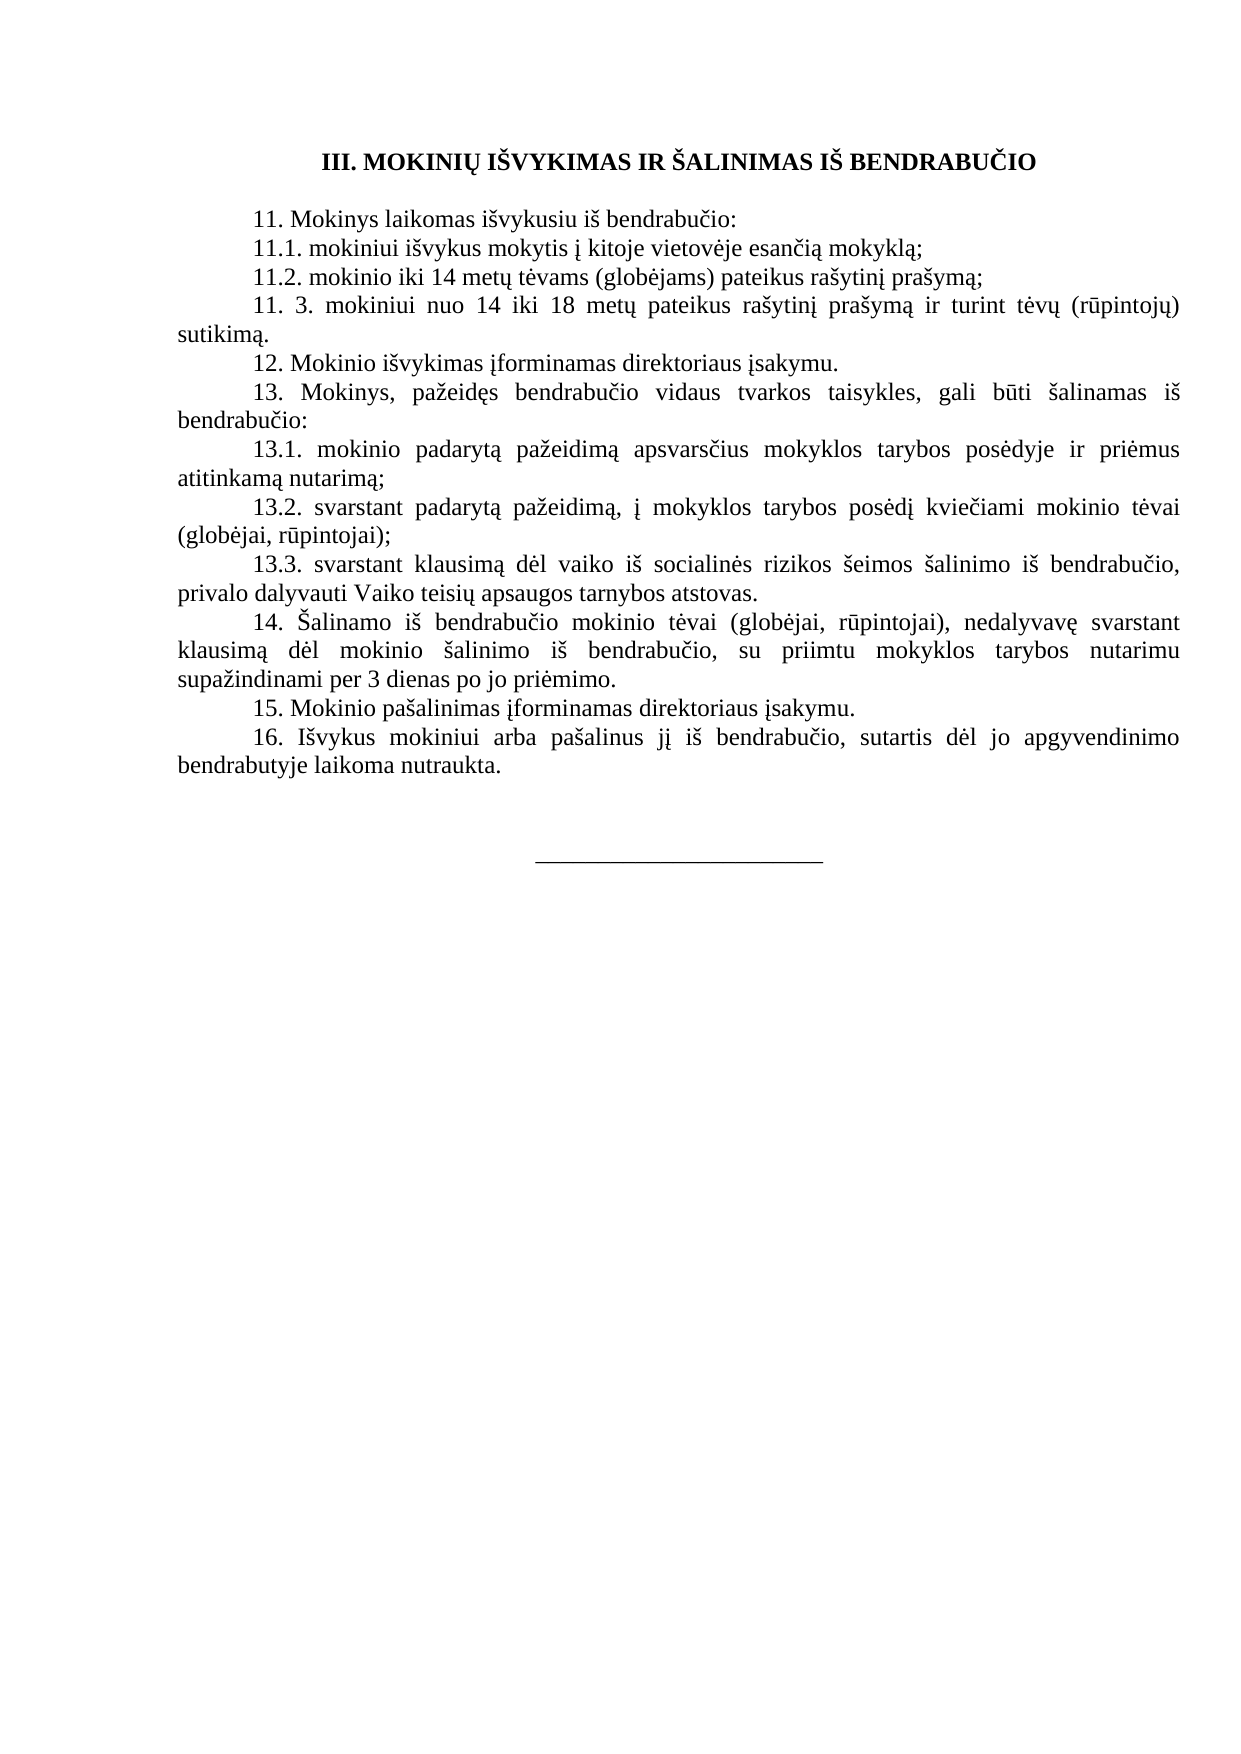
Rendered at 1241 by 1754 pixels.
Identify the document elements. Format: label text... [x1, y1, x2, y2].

text _______________________ [177, 837, 1181, 866]
text 11.1. mokiniui išvykus mokytis į kitoje vietovėje esančią mokyklą; [177, 233, 1181, 262]
text III. MOKINIŲ IŠVYKIMAS IR ŠALINIMAS IŠ BENDRABUČIO [177, 147, 1181, 176]
text 13.2. svarstant padarytą pažeidimą, į mokyklos tarybos posėdį kviečiami mokinio tėvai (globėjai, rūpintojai); [177, 492, 1181, 549]
text 16. Išvykus mokiniui arba pašalinus jį iš bendrabučio, sutartis dėl jo apgyvendinimo bendrabutyje laikoma nutraukta. [177, 722, 1181, 779]
text 13. Mokinys, pažeidęs bendrabučio vidaus tvarkos taisykles, gali būti šalinamas iš bendrabučio: [177, 377, 1181, 434]
text 11. 3. mokiniui nuo 14 iki 18 metų pateikus rašytinį prašymą ir turint tėvų (rūpintojų) sutikimą. [177, 291, 1181, 348]
text 13.3. svarstant klausimą dėl vaiko iš socialinės rizikos šeimos šalinimo iš bendrabučio, privalo dalyvauti Vaiko teisių apsaugos tarnybos atstovas. [177, 549, 1181, 607]
text 14. Šalinamo iš bendrabučio mokinio tėvai (globėjai, rūpintojai), nedalyvavę svarstant klausimą dėl mokinio šalinimo iš bendrabučio, su priimtu mokyklos tarybos nutarimu supažindinami per 3 dienas po jo priėmimo. [177, 607, 1181, 693]
text 11. Mokinys laikomas išvykusiu iš bendrabučio: [177, 204, 1181, 233]
text 12. Mokinio išvykimas įforminamas direktoriaus įsakymu. [177, 348, 1181, 377]
text 11.2. mokinio iki 14 metų tėvams (globėjams) pateikus rašytinį prašymą; [177, 262, 1181, 291]
text 13.1. mokinio padarytą pažeidimą apsvarsčius mokyklos tarybos posėdyje ir priėmus atitinkamą nutarimą; [177, 434, 1181, 492]
text 15. Mokinio pašalinimas įforminamas direktoriaus įsakymu. [177, 693, 1181, 722]
